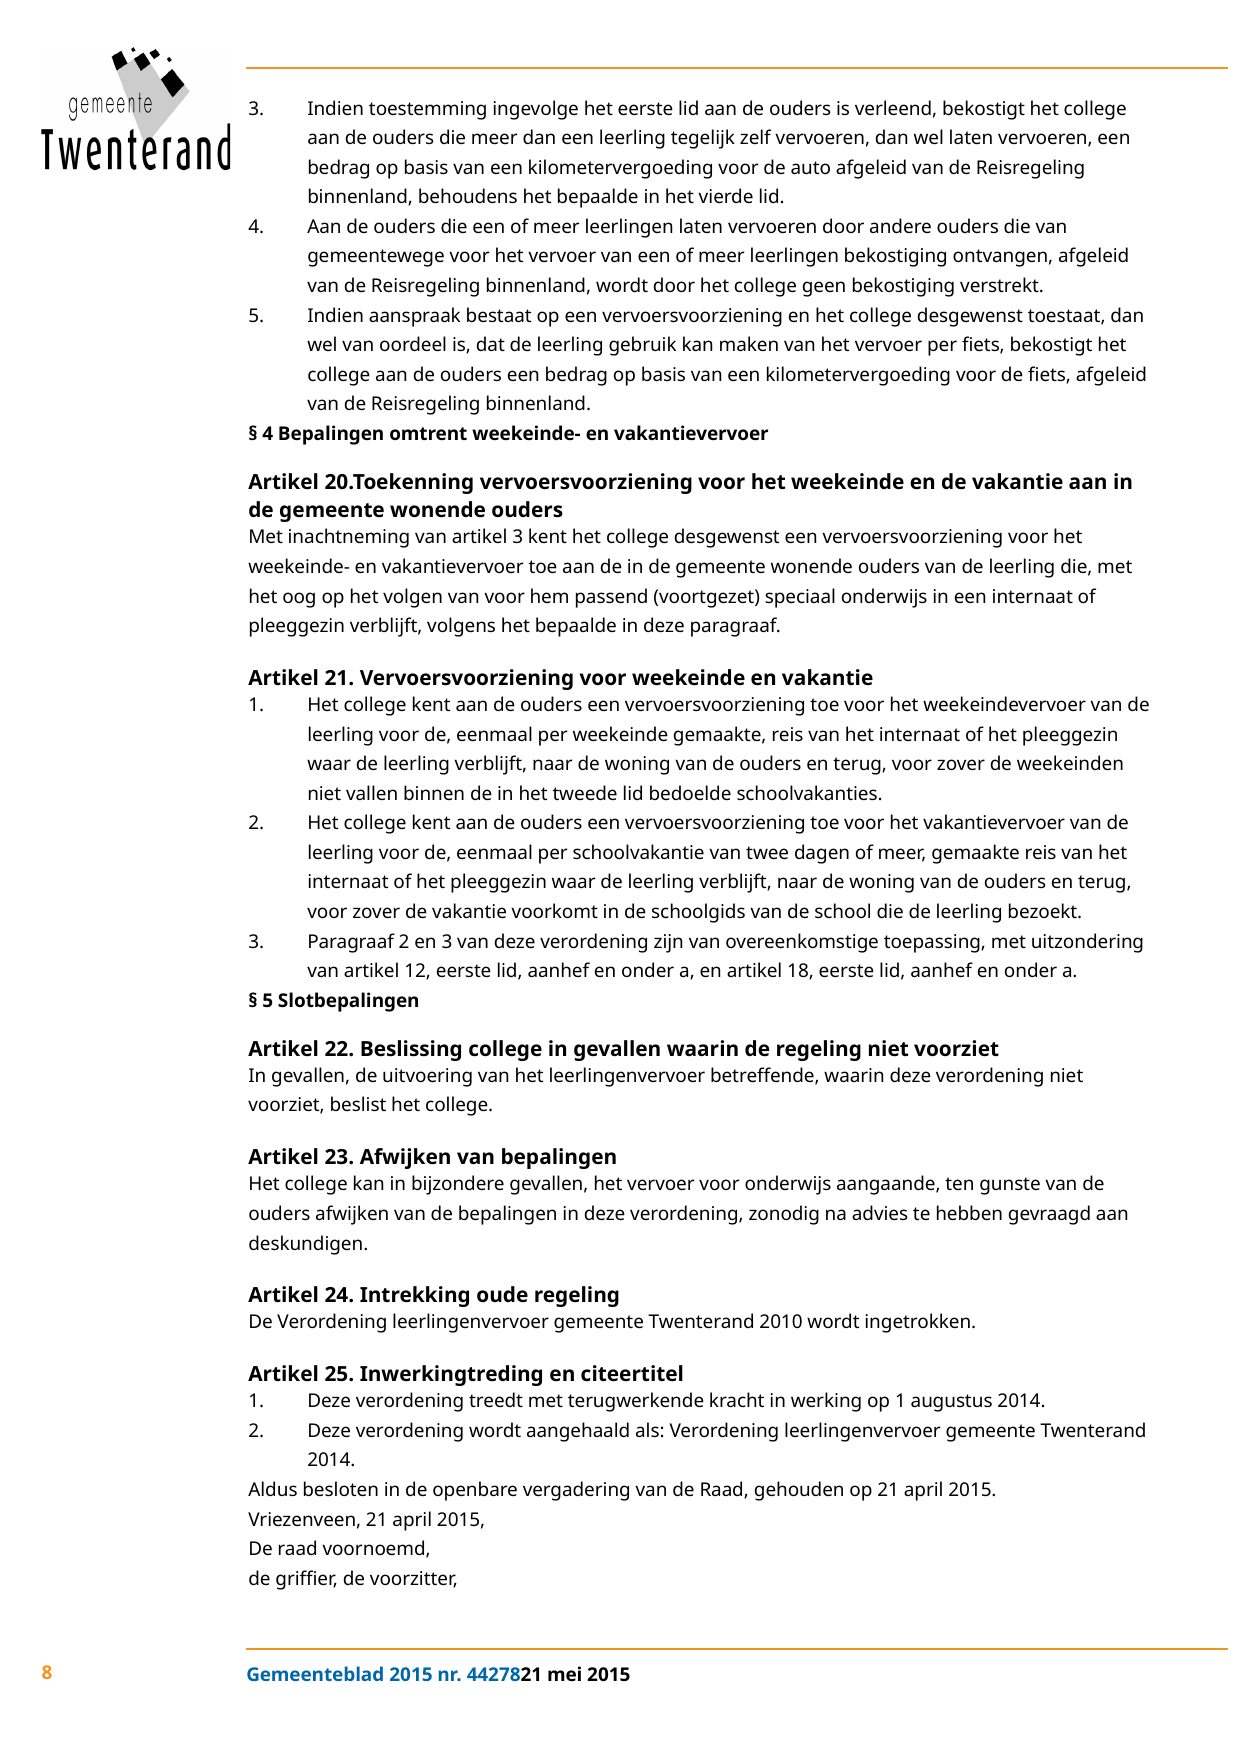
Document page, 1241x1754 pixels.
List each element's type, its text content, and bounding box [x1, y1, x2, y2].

text In gevallen, de uitvoering van het leerlingenvervoer betreffende, waarin deze verordening niet voorziet, beslist het college. [248, 1062, 1152, 1117]
picture [41, 47, 231, 172]
text Met inachtneming van artikel 3 kent het college desgewenst een vervoersvoorziening voor het weekeinde- en vakantievervoer toe aan de in de gemeente wonende ouders van de leerling die, met het oog op het volgen van voor hem passend (voortgezet) speciaal onderwijs in een internaat of pleeggezin verblijft, volgens het bepaalde in deze paragraaf. [248, 524, 1152, 638]
text Artikel 24. Intrekking oude regeling [248, 1280, 1152, 1308]
list Deze verordening treedt met terugwerkende kracht in werking op 1 augustus 2014. [248, 1387, 1152, 1413]
text Artikel 22. Beslissing college in gevallen waarin de regeling niet voorziet [248, 1034, 1152, 1062]
text Artikel 23. Afwijken van bepalingen [248, 1142, 1152, 1171]
text § 4 Bepalingen omtrent weekeinde- en vakantievervoer [248, 420, 1152, 446]
text Het college kan in bijzondere gevallen, het vervoer voor onderwijs aangaande, ten gunste van de ouders afwijken van de bepalingen in deze verordening, zonodig na advies te hebben gevraagd aan deskundigen. [248, 1171, 1152, 1255]
list Deze verordening wordt aangehaald als: Verordening leerlingenvervoer gemeente Twenterand 2014. [248, 1417, 1152, 1472]
text Vriezenveen, 21 april 2015, [248, 1506, 1152, 1531]
list Paragraaf 2 en 3 van deze verordening zijn van overeenkomstige toepassing, met uitzondering van artikel 12, eerste lid, aanhef en onder a, en artikel 18, eerste lid, aanhef en onder a. [248, 928, 1152, 983]
list Het college kent aan de ouders een vervoersvoorziening toe voor het weekeindevervoer van de leerling voor de, eenmaal per weekeinde gemaakte, reis van het internaat of het pleeggezin waar de leerling verblijft, naar de woning van de ouders en terug, voor zover de weekeinden niet vallen binnen de in het tweede lid bedoelde schoolvakanties. [248, 691, 1152, 806]
text De raad voornoemd, [248, 1535, 1152, 1561]
list Indien aanspraak bestaat op een vervoersvoorziening en het college desgewenst toestaat, dan wel van oordeel is, dat de leerling gebruik kan maken van het vervoer per fiets, bekostigt het college aan de ouders een bedrag op basis van een kilometervergoeding voor de fiets, afgeleid van de Reisregeling binnenland. [248, 302, 1152, 416]
text Aldus besloten in de openbare vergadering van de Raad, gehouden op 21 april 2015. [248, 1476, 1152, 1502]
list Indien toestemming ingevolge het eerste lid aan de ouders is verleend, bekostigt het college aan de ouders die meer dan een leerling tegelijk zelf vervoeren, dan wel laten vervoeren, een bedrag op basis van een kilometervergoeding voor de auto afgeleid van de Reisregeling binnenland, behoudens het bepaalde in het vierde lid. [248, 95, 1152, 209]
text Artikel 20.Toekenning vervoersvoorziening voor het weekeinde en de vakantie aan in de gemeente wonende ouders [248, 467, 1152, 524]
list Aan de ouders die een of meer leerlingen laten vervoeren door andere ouders die van gemeentewege voor het vervoer van een of meer leerlingen bekostiging ontvangen, afgeleid van de Reisregeling binnenland, wordt door het college geen bekostiging verstrekt. [248, 213, 1152, 298]
list Het college kent aan de ouders een vervoersvoorziening toe voor het vakantievervoer van de leerling voor de, eenmaal per schoolvakantie van twee dagen of meer, gemaakte reis van het internaat of het pleeggezin waar de leerling verblijft, naar de woning van de ouders en terug, voor zover de vakantie voorkomt in de schoolgids van de school die de leerling bezoekt. [248, 809, 1152, 924]
text de griffier, de voorzitter, [248, 1565, 1152, 1591]
text Artikel 21. Vervoersvoorziening voor weekeinde en vakantie [248, 663, 1152, 691]
text Artikel 25. Inwerkingtreding en citeertitel [248, 1359, 1152, 1387]
text De Verordening leerlingenvervoer gemeente Twenterand 2010 wordt ingetrokken. [248, 1308, 1152, 1334]
text § 5 Slotbepalingen [248, 987, 1152, 1013]
